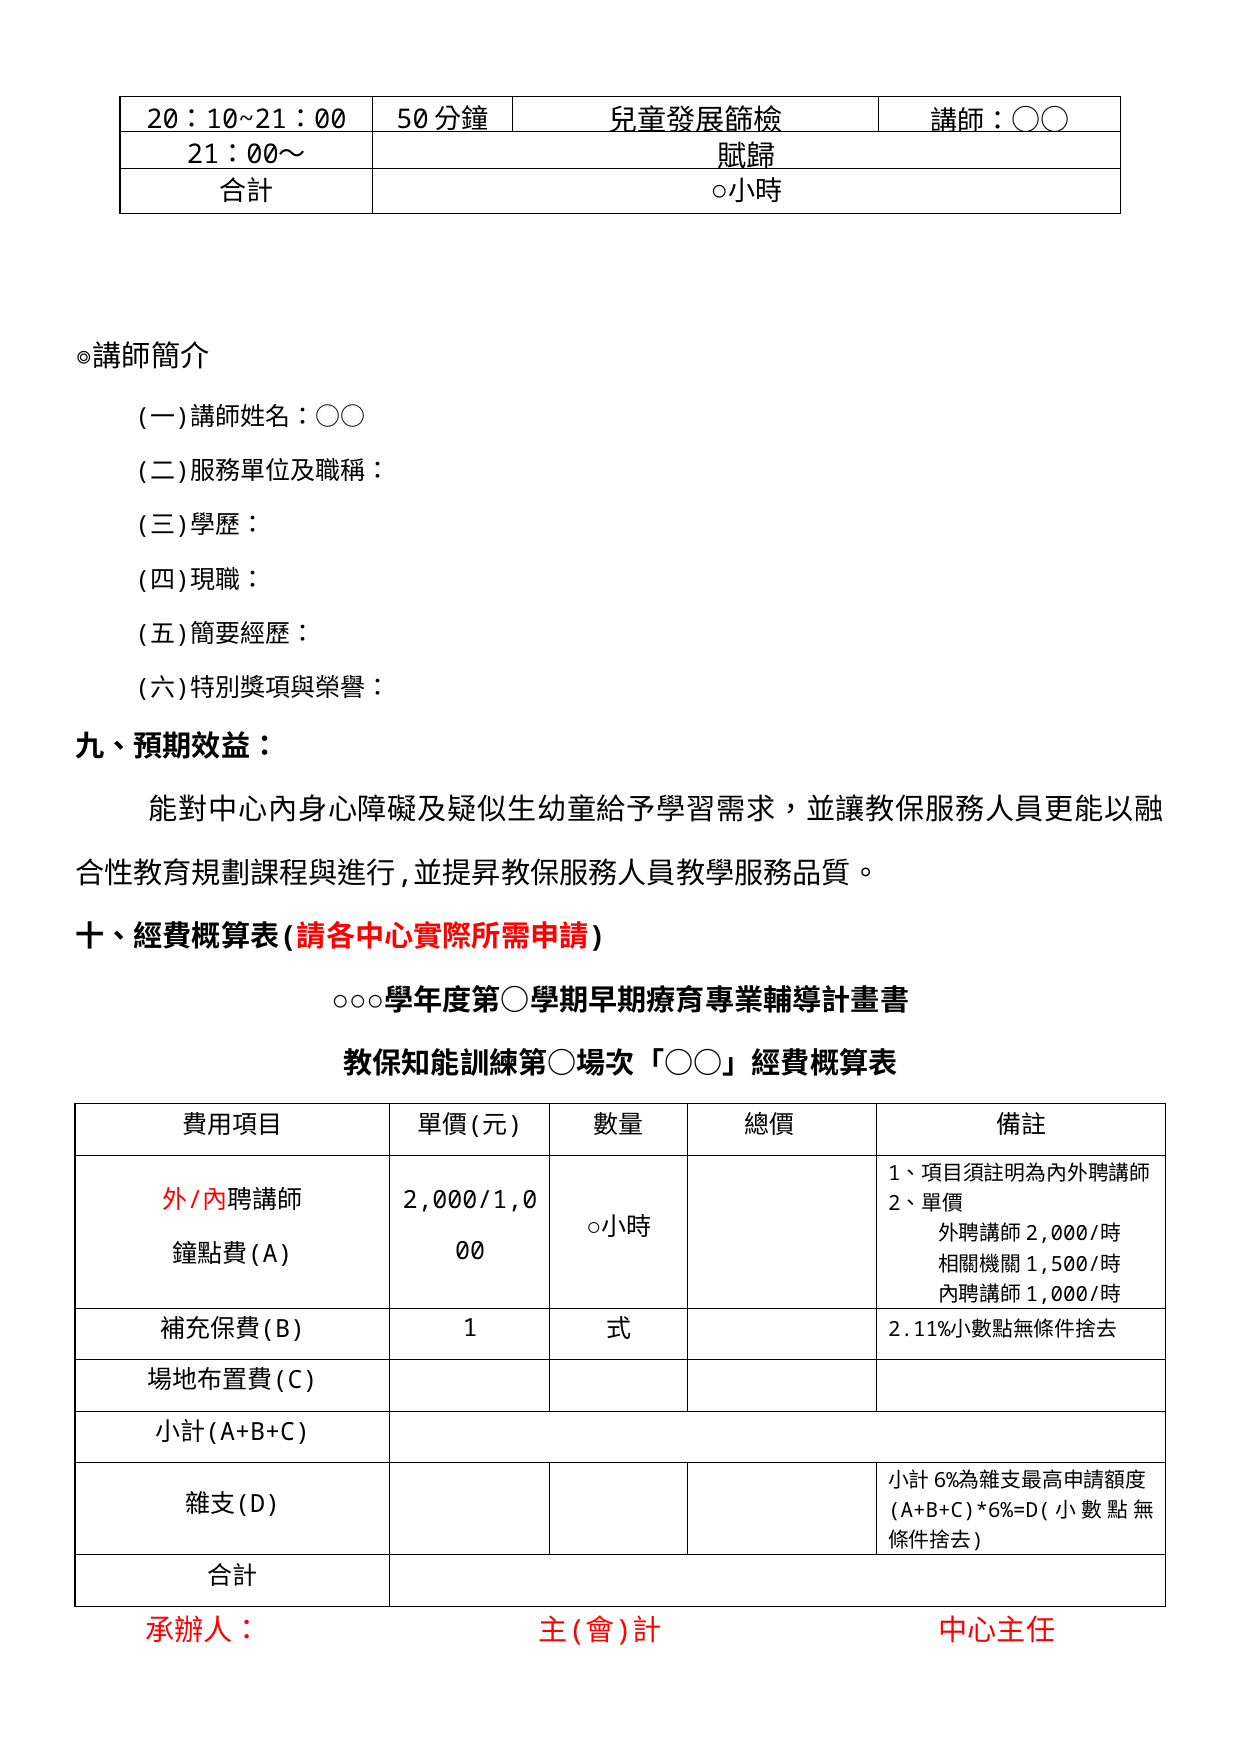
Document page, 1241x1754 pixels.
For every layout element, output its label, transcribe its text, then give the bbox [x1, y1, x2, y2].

table_cell [390, 1555, 1165, 1606]
table_cell 場地布置費(C) [76, 1360, 389, 1411]
text 承辦人： 主(會)計 中心主任 [75, 1607, 1165, 1649]
table_cell 21：00～ [121, 132, 372, 168]
text ○○○學年度第○學期早期療育專業輔導計畫書 [75, 976, 1165, 1019]
table_cell ○小時 [550, 1156, 687, 1307]
table_cell 雜支(D) [76, 1463, 389, 1554]
table_cell 外/內聘講師 鐘點費(A) [76, 1156, 389, 1307]
table_cell 2.11%小數點無條件捨去 [877, 1309, 1165, 1359]
text 能對中心內身心障礙及疑似生幼童給予學習需求，並讓教保服務人員更能以融合性教育規劃課程與進行,並提昇教保服務人員教學服務品質。 [75, 786, 1165, 892]
text (二)服務單位及職稱： [75, 450, 1165, 487]
text 十、經費概算表(請各中心實際所需申請) [75, 913, 1165, 955]
table_cell [550, 1463, 687, 1554]
text (一)講師姓名：○○ [75, 396, 1165, 432]
table_cell 小計6%為雜支最高申請額度 (A+B+C)*6%=D(小數點無條件捨去) [877, 1463, 1165, 1554]
table_cell [688, 1463, 876, 1554]
table_cell 合計 [121, 169, 372, 212]
table_cell 2,000/1,000 [390, 1156, 549, 1307]
table_cell [390, 1360, 549, 1411]
table_cell [877, 1360, 1165, 1411]
table_cell [550, 1360, 687, 1411]
text (六)特別獎項與榮譽： [75, 668, 1165, 704]
table_cell ○小時 [373, 169, 1120, 212]
table_header 備註 [877, 1104, 1165, 1155]
table_cell 講師：○○ [879, 97, 1120, 131]
text (三)學歷： [75, 505, 1165, 541]
text 教保知能訓練第○場次「○○」經費概算表 [75, 1040, 1165, 1082]
text (五)簡要經歷： [75, 613, 1165, 650]
table_cell [688, 1360, 876, 1411]
table_cell 50分鐘 [373, 97, 512, 131]
table_header 數量 [550, 1104, 687, 1155]
table_cell 兒童發展篩檢 [513, 97, 878, 131]
table_cell 1 [390, 1309, 549, 1359]
table_header 費用項目 [76, 1104, 389, 1155]
table_cell 小計(A+B+C) [76, 1412, 389, 1462]
table_cell [688, 1309, 876, 1359]
table_header 單價(元) [390, 1104, 549, 1155]
table_cell [688, 1156, 876, 1307]
table_cell 1、項目須註明為內外聘講師 2、單價 外聘講師2,000/時 相關機關1,500/時 內聘講師1,000/時 [877, 1156, 1165, 1307]
table_cell 式 [550, 1309, 687, 1359]
text (四)現職： [75, 559, 1165, 595]
table_cell 補充保費(B) [76, 1309, 389, 1359]
table_header 總價 [688, 1104, 876, 1155]
table_cell 20：10~21：00 [121, 97, 372, 131]
text 九、預期效益： [75, 722, 1165, 764]
table_cell [390, 1412, 1165, 1462]
table_cell 合計 [76, 1555, 389, 1606]
table_cell [390, 1463, 549, 1554]
text ◎講師簡介 [75, 332, 1165, 375]
table_cell 賦歸 [373, 132, 1120, 168]
